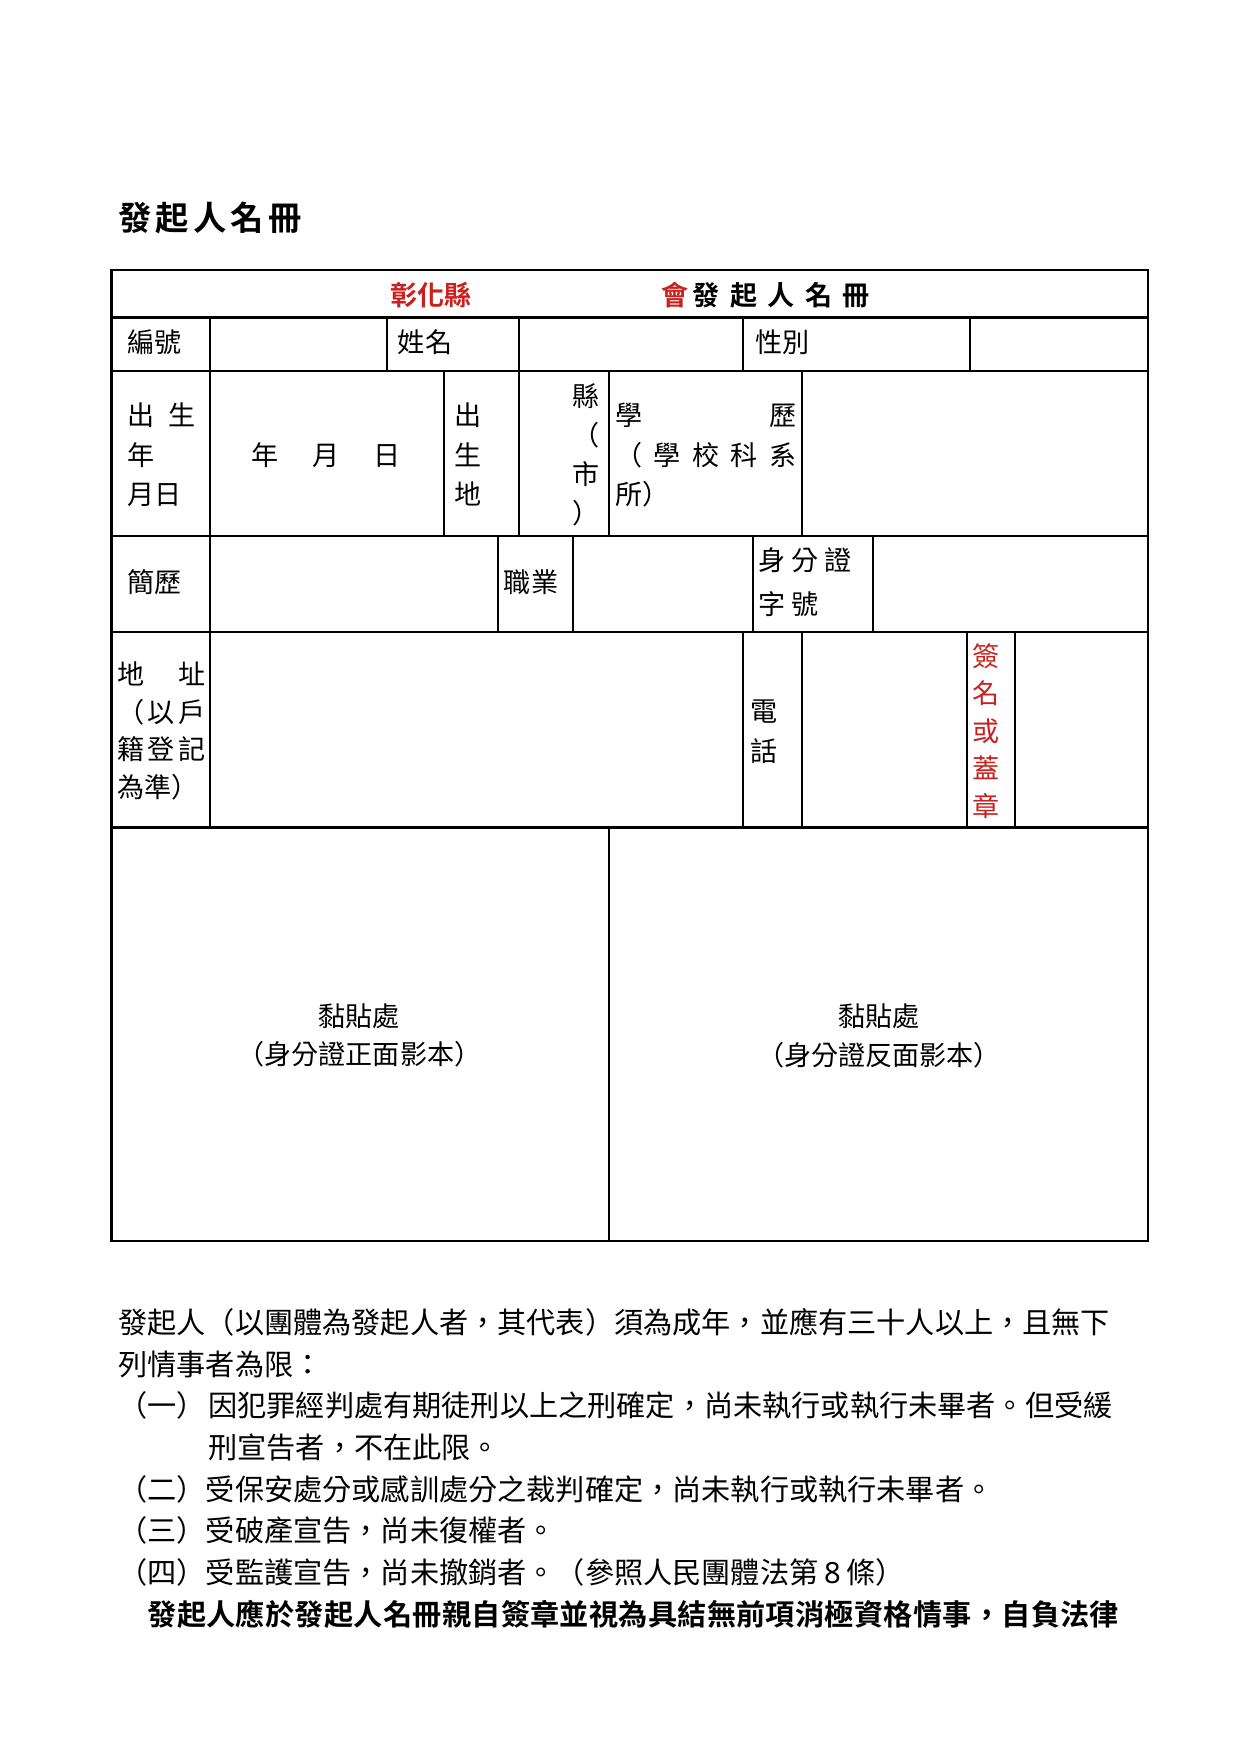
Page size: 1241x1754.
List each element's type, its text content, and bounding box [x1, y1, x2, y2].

table_cell 身 分 證 字 號 [754, 537, 872, 631]
table_cell 黏貼處 （身分證正面影本） [113, 829, 608, 1240]
table_cell [1016, 633, 1147, 826]
list 因犯罪經判處有期徒刑以上之刑確定，尚未執行或執行未畢者。但受緩 [118, 1383, 1122, 1425]
table_cell [520, 319, 742, 370]
table_cell 縣（市） [520, 372, 608, 535]
table_cell [874, 537, 1147, 631]
text （三）受破產宣告，尚未復權者。 [118, 1508, 1122, 1550]
table_cell 學 歷 （學校科系所） [610, 372, 801, 535]
table_cell 黏貼處 （身分證反面影本） [610, 829, 1147, 1240]
table_cell 性別 [744, 319, 969, 370]
table_cell 電話 [744, 633, 801, 826]
text （四）受監護宣告，尚未撤銷者。（參照人民團體法第8條） [118, 1550, 1122, 1592]
text 刑宣告者，不在此限。 [208, 1425, 1122, 1467]
table_cell 出生年 月日 [113, 372, 209, 535]
text 發起人（以團體為發起人者，其代表）須為成年，並應有三十人以上，且無下列情事者為限： [118, 1300, 1122, 1383]
table_cell 年 月 日 [211, 372, 443, 535]
text 發起人名冊 [118, 184, 1122, 242]
table_cell 簽名或蓋章 [968, 633, 1014, 826]
table_cell [803, 372, 1147, 535]
table_cell 簡歷 [113, 537, 209, 631]
table_cell 地址 （以戶籍登記為準） [113, 633, 209, 826]
table_cell [211, 537, 497, 631]
table_cell [574, 537, 752, 631]
table_cell [803, 633, 966, 826]
table_header 彰化縣 會發起人名冊 [113, 271, 1147, 316]
table_cell 職業 [499, 537, 572, 631]
table_cell [211, 633, 742, 826]
text （二）受保安處分或感訓處分之裁判確定，尚未執行或執行未畢者。 [118, 1467, 1122, 1508]
text 發起人應於發起人名冊親自簽章並視為具結無前項消極資格情事，自負法律 [147, 1592, 1122, 1633]
table_cell 出生地 [445, 372, 518, 535]
table_cell 姓名 [388, 319, 518, 370]
table_cell [211, 319, 386, 370]
table_cell 編號 [113, 319, 209, 370]
table_cell [971, 319, 1147, 370]
